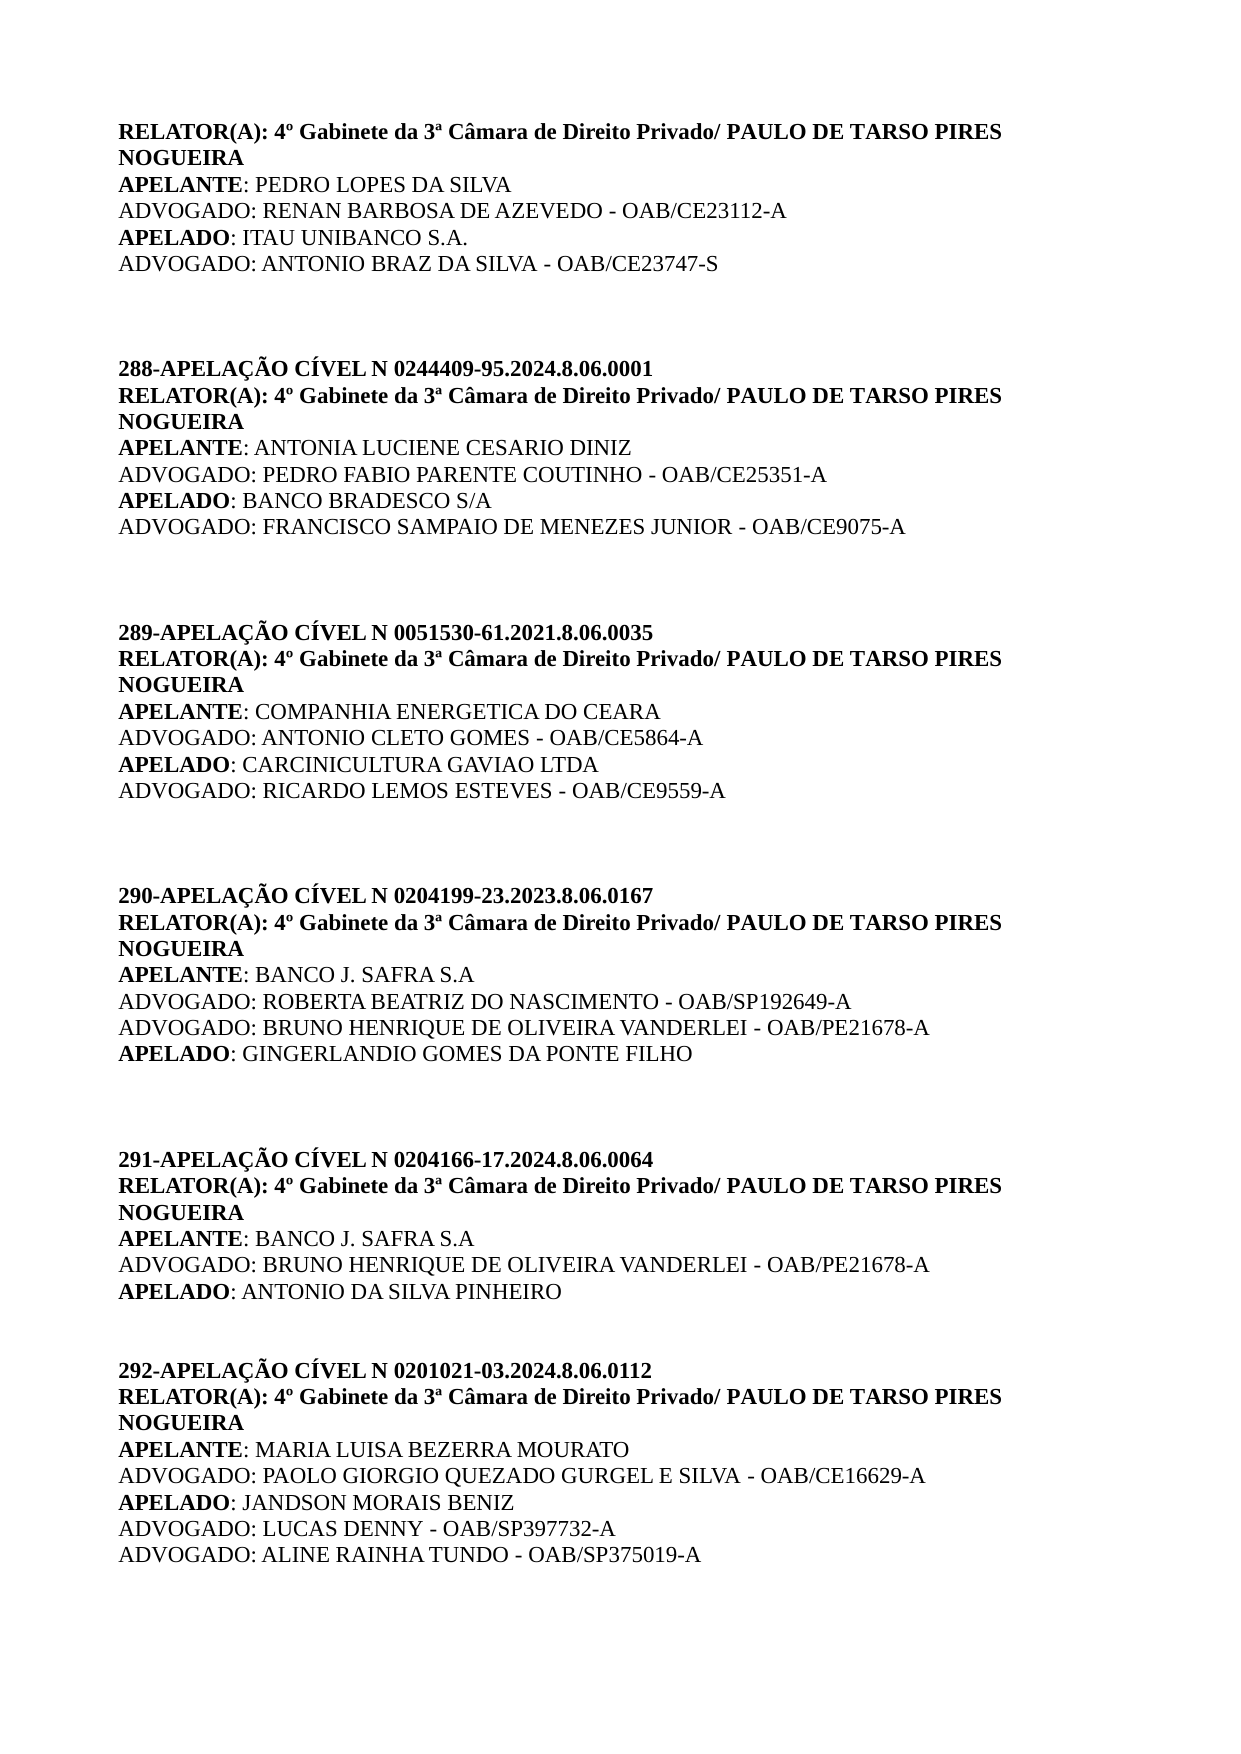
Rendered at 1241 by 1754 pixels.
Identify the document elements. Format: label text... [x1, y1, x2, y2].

text RELATOR(A): 4º Gabinete da 3ª Câmara de Direito Privado/ PAULO DE TARSO PIRES NOGUEIRA APELANTE: PEDRO LOPES DA SILVA ADVOGADO: RENAN BARBOSA DE AZEVEDO - OAB/CE23112-A APELADO: ITAU UNIBANCO S.A. ADVOGADO: ANTONIO BRAZ DA SILVA - OAB/CE23747-S 288-APELAÇÃO CÍVEL N 0244409-95.2024.8.06.0001 RELATOR(A): 4º Gabinete da 3ª Câmara de Direito Privado/ PAULO DE TARSO PIRES NOGUEIRA APELANTE: ANTONIA LUCIENE CESARIO DINIZ ADVOGADO: PEDRO FABIO PARENTE COUTINHO - OAB/CE25351-A APELADO: BANCO BRADESCO S/A ADVOGADO: FRANCISCO SAMPAIO DE MENEZES JUNIOR - OAB/CE9075-A 289-APELAÇÃO CÍVEL N 0051530-61.2021.8.06.0035 RELATOR(A): 4º Gabinete da 3ª Câmara de Direito Privado/ PAULO DE TARSO PIRES NOGUEIRA APELANTE: COMPANHIA ENERGETICA DO CEARA ADVOGADO: ANTONIO CLETO GOMES - OAB/CE5864-A APELADO: CARCINICULTURA GAVIAO LTDA ADVOGADO: RICARDO LEMOS ESTEVES - OAB/CE9559-A 290-APELAÇÃO CÍVEL N 0204199-23.2023.8.06.0167 RELATOR(A): 4º Gabinete da 3ª Câmara de Direito Privado/ PAULO DE TARSO PIRES NOGUEIRA APELANTE: BANCO J. SAFRA S.A ADVOGADO: ROBERTA BEATRIZ DO NASCIMENTO - OAB/SP192649-A ADVOGADO: BRUNO HENRIQUE DE OLIVEIRA VANDERLEI - OAB/PE21678-A APELADO: GINGERLANDIO GOMES DA PONTE FILHO 291-APELAÇÃO CÍVEL N 0204166-17.2024.8.06.0064 RELATOR(A): 4º Gabinete da 3ª Câmara de Direito Privado/ PAULO DE TARSO PIRES NOGUEIRA APELANTE: BANCO J. SAFRA S.A ADVOGADO: BRUNO HENRIQUE DE OLIVEIRA VANDERLEI - OAB/PE21678-A APELADO: ANTONIO DA SILVA PINHEIRO 292-APELAÇÃO CÍVEL N 0201021-03.2024.8.06.0112 RELATOR(A): 4º Gabinete da 3ª Câmara de Direito Privado/ PAULO DE TARSO PIRES NOGUEIRA APELANTE: MARIA LUISA BEZERRA MOURATO ADVOGADO: PAOLO GIORGIO QUEZADO GURGEL E SILVA - OAB/CE16629-A APELADO: JANDSON MORAIS BENIZ ADVOGADO: LUCAS DENNY - OAB/SP397732-A ADVOGADO: ALINE RAINHA TUNDO - OAB/SP375019-A [118, 118, 1122, 1594]
